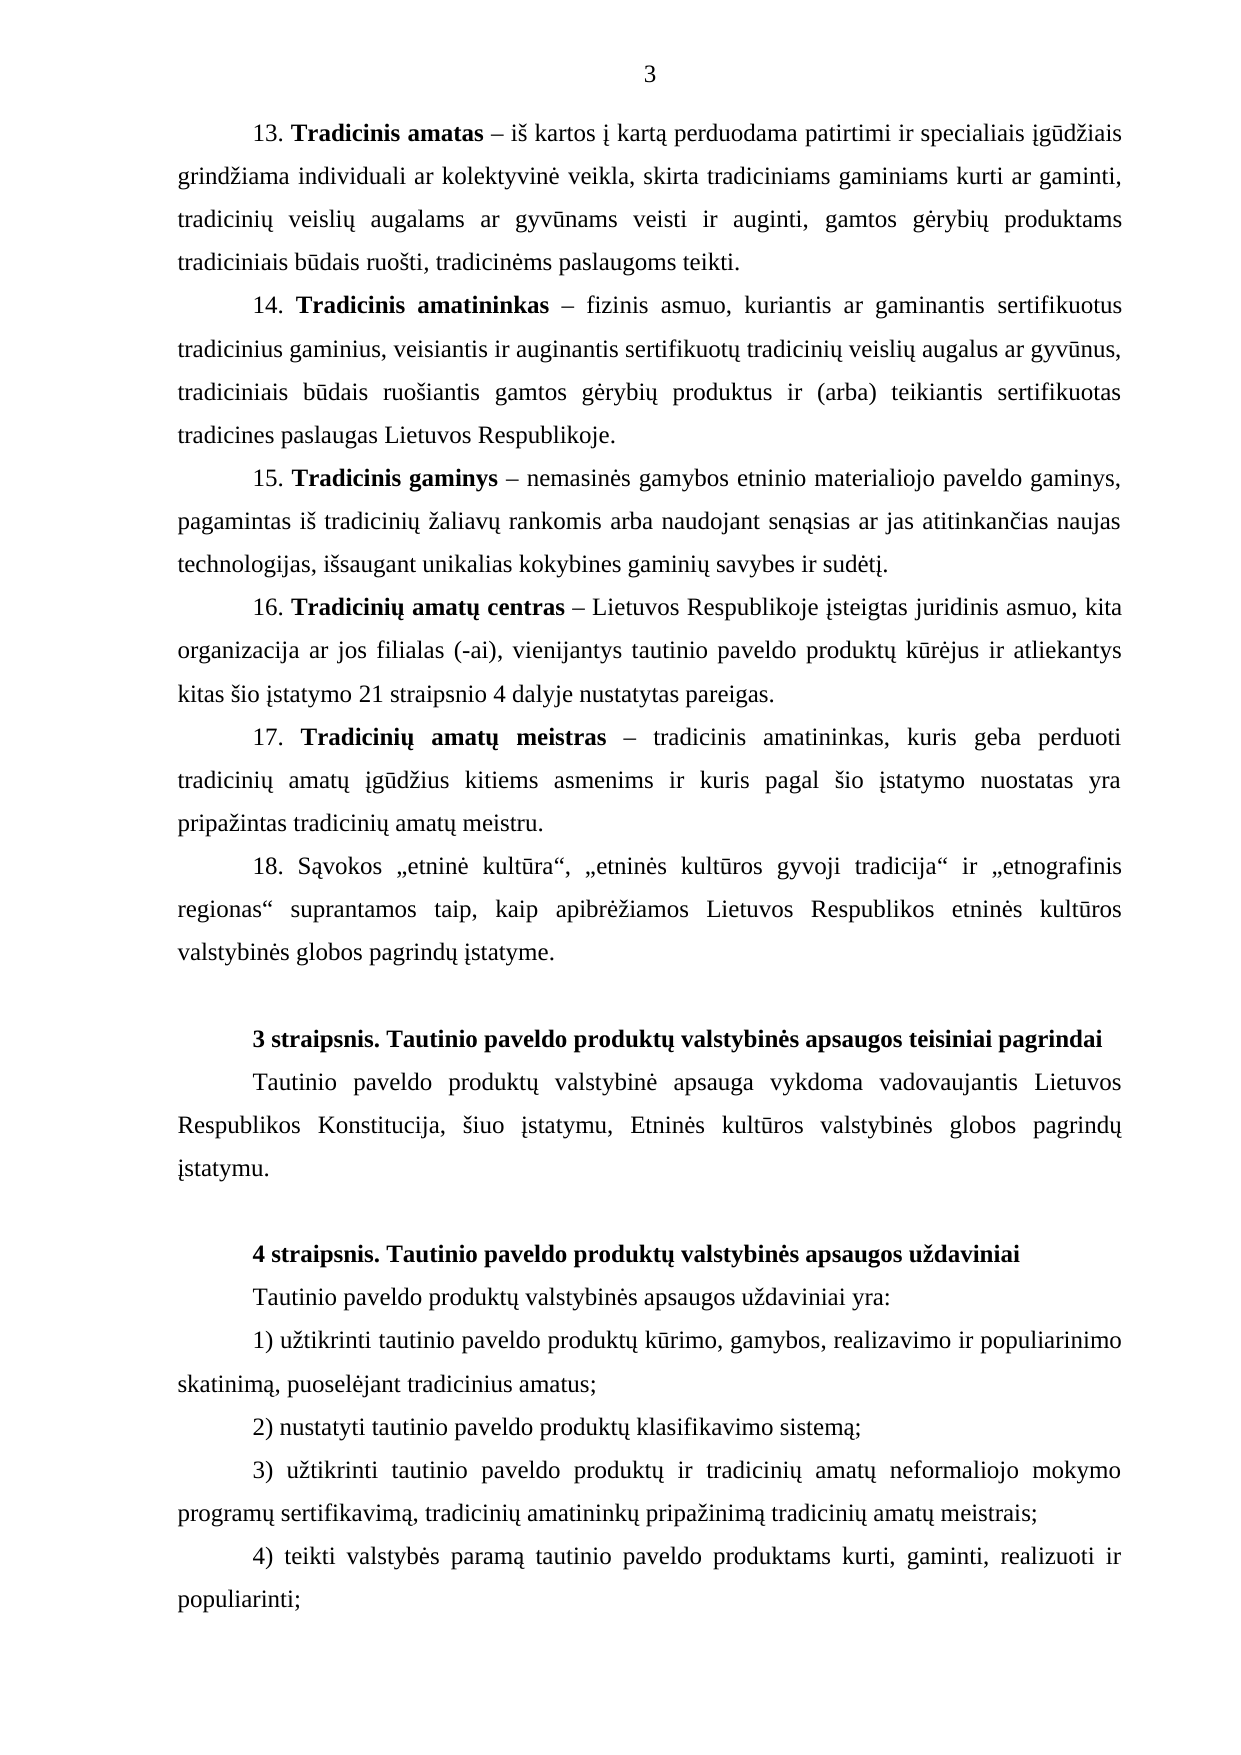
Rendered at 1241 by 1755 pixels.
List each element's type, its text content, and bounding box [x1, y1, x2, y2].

text 15. Tradicinis gaminys – nemasinės gamybos etninio materialiojo paveldo gaminys, pagamintas iš tradicinių žaliavų rankomis arba naudojant senąsias ar jas atitinkančias naujas technologijas, išsaugant unikalias kokybines gaminių savybes ir sudėtį. [177, 463, 1122, 578]
text 16. Tradicinių amatų centras – Lietuvos Respublikoje įsteigtas juridinis asmuo, kita organizacija ar jos filialas (-ai), vienijantys tautinio paveldo produktų kūrėjus ir atliekantys kitas šio įstatymo 21 straipsnio 4 dalyje nustatytas pareigas. [177, 592, 1122, 707]
text 18. Sąvokos „etninė kultūra“, „etninės kultūros gyvoji tradicija“ ir „etnografinis regionas“ suprantamos taip, kaip apibrėžiamos Lietuvos Respublikos etninės kultūros valstybinės globos pagrindų įstatyme. [177, 851, 1122, 966]
text 4) teikti valstybės paramą tautinio paveldo produktams kurti, gaminti, realizuoti ir populiarinti; [177, 1541, 1122, 1613]
text 3) užtikrinti tautinio paveldo produktų ir tradicinių amatų neformaliojo mokymo programų sertifikavimą, tradicinių amatininkų pripažinimą tradicinių amatų meistrais; [177, 1455, 1122, 1527]
text 3 straipsnis. Tautinio paveldo produktų valstybinės apsaugos teisiniai pagrindai [177, 1024, 1122, 1052]
text 14. Tradicinis amatininkas – fizinis asmuo, kuriantis ar gaminantis sertifikuotus tradicinius gaminius, veisiantis ir auginantis sertifikuotų tradicinių veislių augalus ar gyvūnus, tradiciniais būdais ruošiantis gamtos gėrybių produktus ir (arba) teikiantis sertifikuotas tradicines paslaugas Lietuvos Respublikoje. [177, 291, 1122, 449]
text 13. Tradicinis amatas – iš kartos į kartą perduodama patirtimi ir specialiais įgūdžiais grindžiama individuali ar kolektyvinė veikla, skirta tradiciniams gaminiams kurti ar gaminti, tradicinių veislių augalams ar gyvūnams veisti ir auginti, gamtos gėrybių produktams tradiciniais būdais ruošti, tradicinėms paslaugoms teikti. [177, 118, 1122, 276]
text Tautinio paveldo produktų valstybinė apsauga vykdoma vadovaujantis Lietuvos Respublikos Konstitucija, šiuo įstatymu, Etninės kultūros valstybinės globos pagrindų įstatymu. [177, 1067, 1122, 1182]
text 17. Tradicinių amatų meistras – tradicinis amatininkas, kuris geba perduoti tradicinių amatų įgūdžius kitiems asmenims ir kuris pagal šio įstatymo nuostatas yra pripažintas tradicinių amatų meistru. [177, 722, 1122, 837]
text 2) nustatyti tautinio paveldo produktų klasifikavimo sistemą; [177, 1412, 1122, 1441]
text 1) užtikrinti tautinio paveldo produktų kūrimo, gamybos, realizavimo ir populiarinimo skatinimą, puoselėjant tradicinius amatus; [177, 1326, 1122, 1397]
text 4 straipsnis. Tautinio paveldo produktų valstybinės apsaugos uždaviniai [177, 1239, 1122, 1268]
text Tautinio paveldo produktų valstybinės apsaugos uždaviniai yra: [177, 1282, 1122, 1311]
